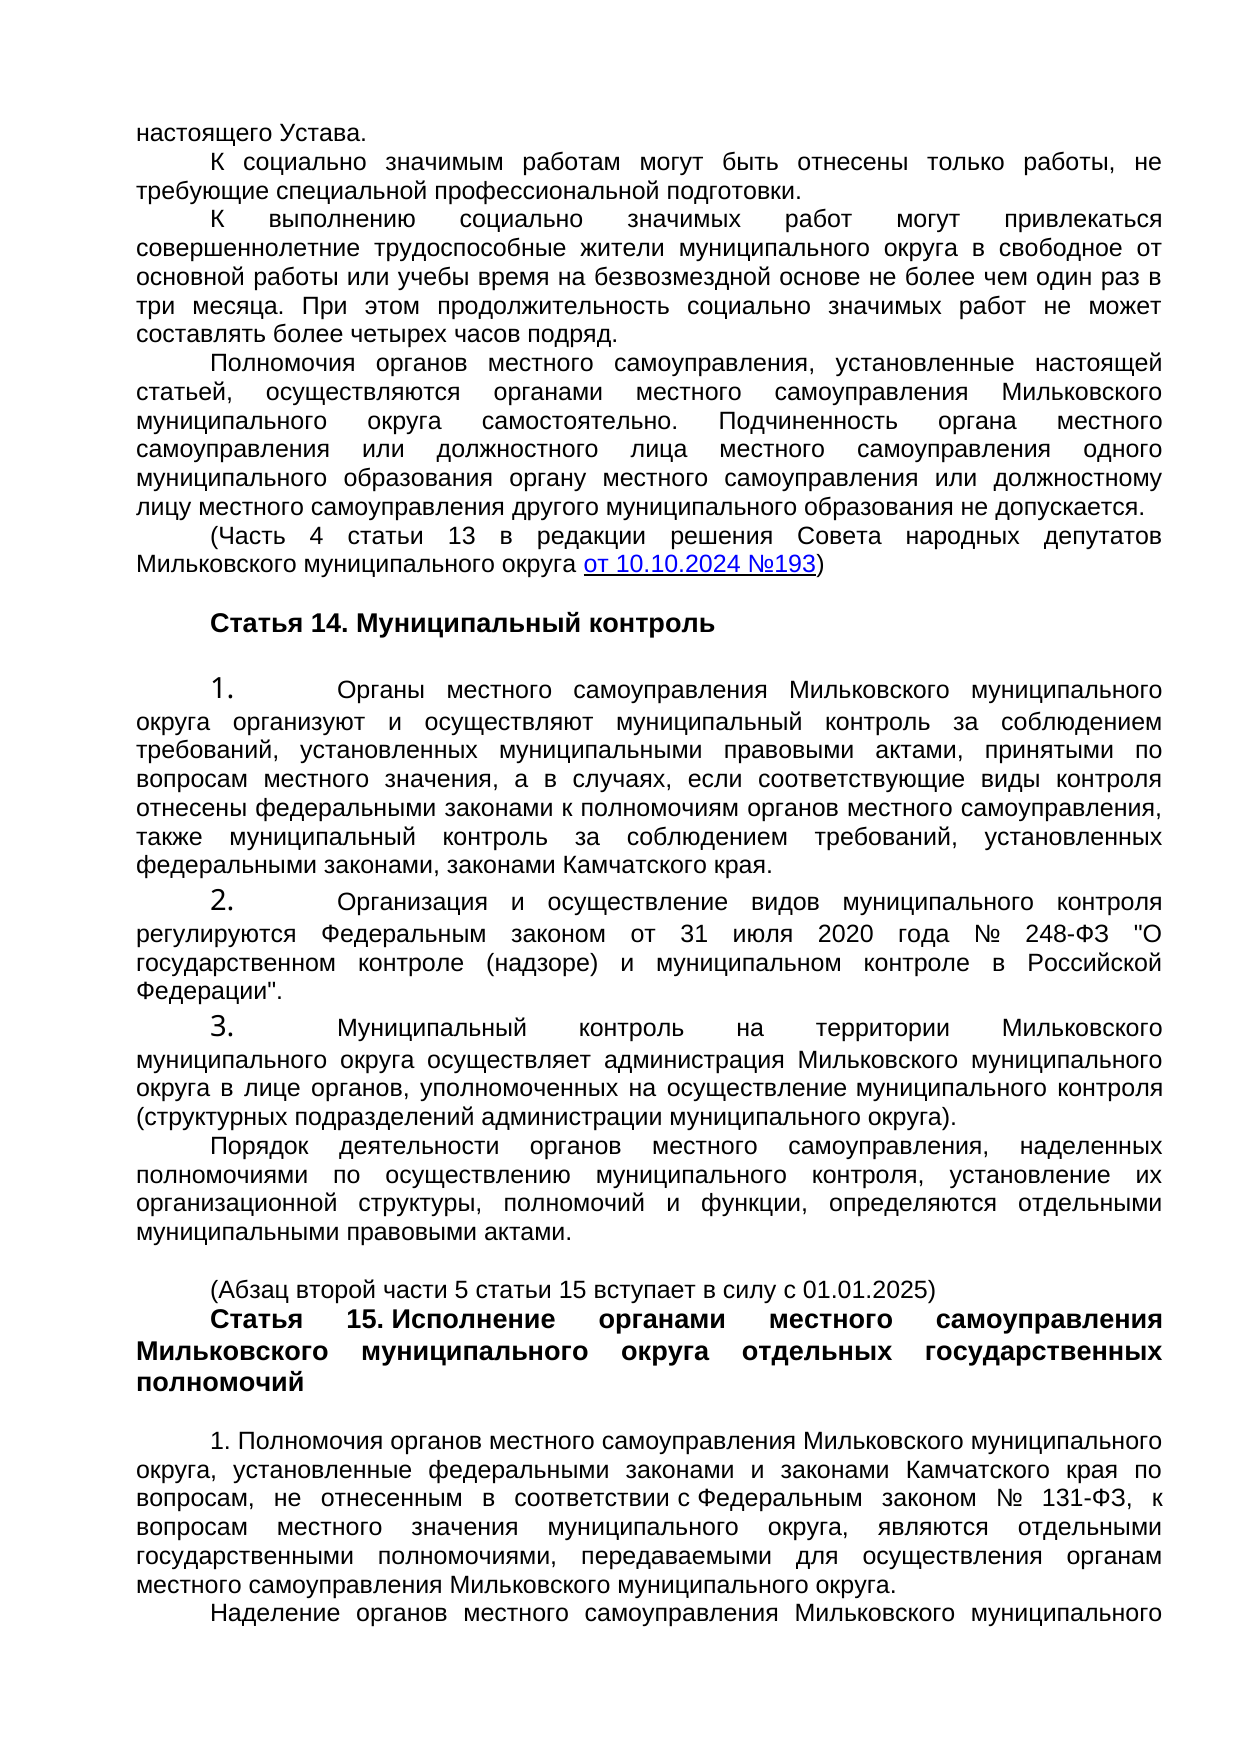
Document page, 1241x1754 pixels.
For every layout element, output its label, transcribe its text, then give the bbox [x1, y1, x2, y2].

text Статья 15. Исполнение органами местного самоуправления Мильковского муниципального округа отдельных государственных полномочий [136, 1303, 1163, 1397]
text (Часть 4 статьи 13 в редакции решения Совета народных депутатов Мильковского муниципального округа от 10.10.2024 №193) [136, 521, 1163, 578]
list Органы местного самоуправления Мильковского муниципального округа организуют и осуществляют муниципальный контроль за соблюдением требований, установленных муниципальными правовыми актами, принятыми по вопросам местного значения, а в случаях, если соответствующие виды контроля отнесены федеральными законами к полномочиям органов местного самоуправления, также муниципальный контроль за соблюдением требований, установленных федеральными законами, законами Камчатского края. [136, 667, 1163, 879]
text Порядок деятельности органов местного самоуправления, наделенных полномочиями по осуществлению муниципального контроля, установление их организационной структуры, полномочий и функции, определяются отдельными муниципальными правовыми актами. [136, 1131, 1163, 1246]
text К социально значимым работам могут быть отнесены только работы, не требующие специальной профессиональной подготовки. [136, 147, 1163, 204]
text Полномочия органов местного самоуправления, установленные настоящей статьей, осуществляются органами местного самоуправления Мильковского муниципального округа самостоятельно. Подчиненность органа местного самоуправления или должностного лица местного самоуправления одного муниципального образования органу местного самоуправления или должностному лицу местного самоуправления другого муниципального образования не допускается. [136, 348, 1163, 521]
text Наделение органов местного самоуправления Мильковского муниципального [136, 1598, 1163, 1627]
text настоящего Устава. [136, 118, 1163, 147]
text Статья 14. Муниципальный контроль [136, 607, 1163, 638]
text К выполнению социально значимых работ могут привлекаться совершеннолетние трудоспособные жители муниципального округа в свободное от основной работы или учебы время на безвозмездной основе не более чем один раз в три месяца. При этом продолжительность социально значимых работ не может составлять более четырех часов подряд. [136, 204, 1163, 348]
text 1. Полномочия органов местного самоуправления Мильковского муниципального округа, установленные федеральными законами и законами Камчатского края по вопросам, не отнесенным в соответствии с Федеральным законом № 131-ФЗ, к вопросам местного значения муниципального округа, являются отдельными государственными полномочиями, передаваемыми для осуществления органам местного самоуправления Мильковского муниципального округа. [136, 1426, 1163, 1598]
text (Абзац второй части 5 статьи 15 вступает в силу с 01.01.2025) [136, 1275, 1163, 1303]
list Муниципальный контроль на территории Мильковского муниципального округа осуществляет администрация Мильковского муниципального округа в лице органов, уполномоченных на осуществление муниципального контроля (структурных подразделений администрации муниципального округа). [136, 1005, 1163, 1131]
list Организация и осуществление видов муниципального контроля регулируются Федеральным законом от 31 июля 2020 года № 248-ФЗ "О государственном контроле (надзоре) и муниципальном контроле в Российской Федерации". [136, 879, 1163, 1005]
